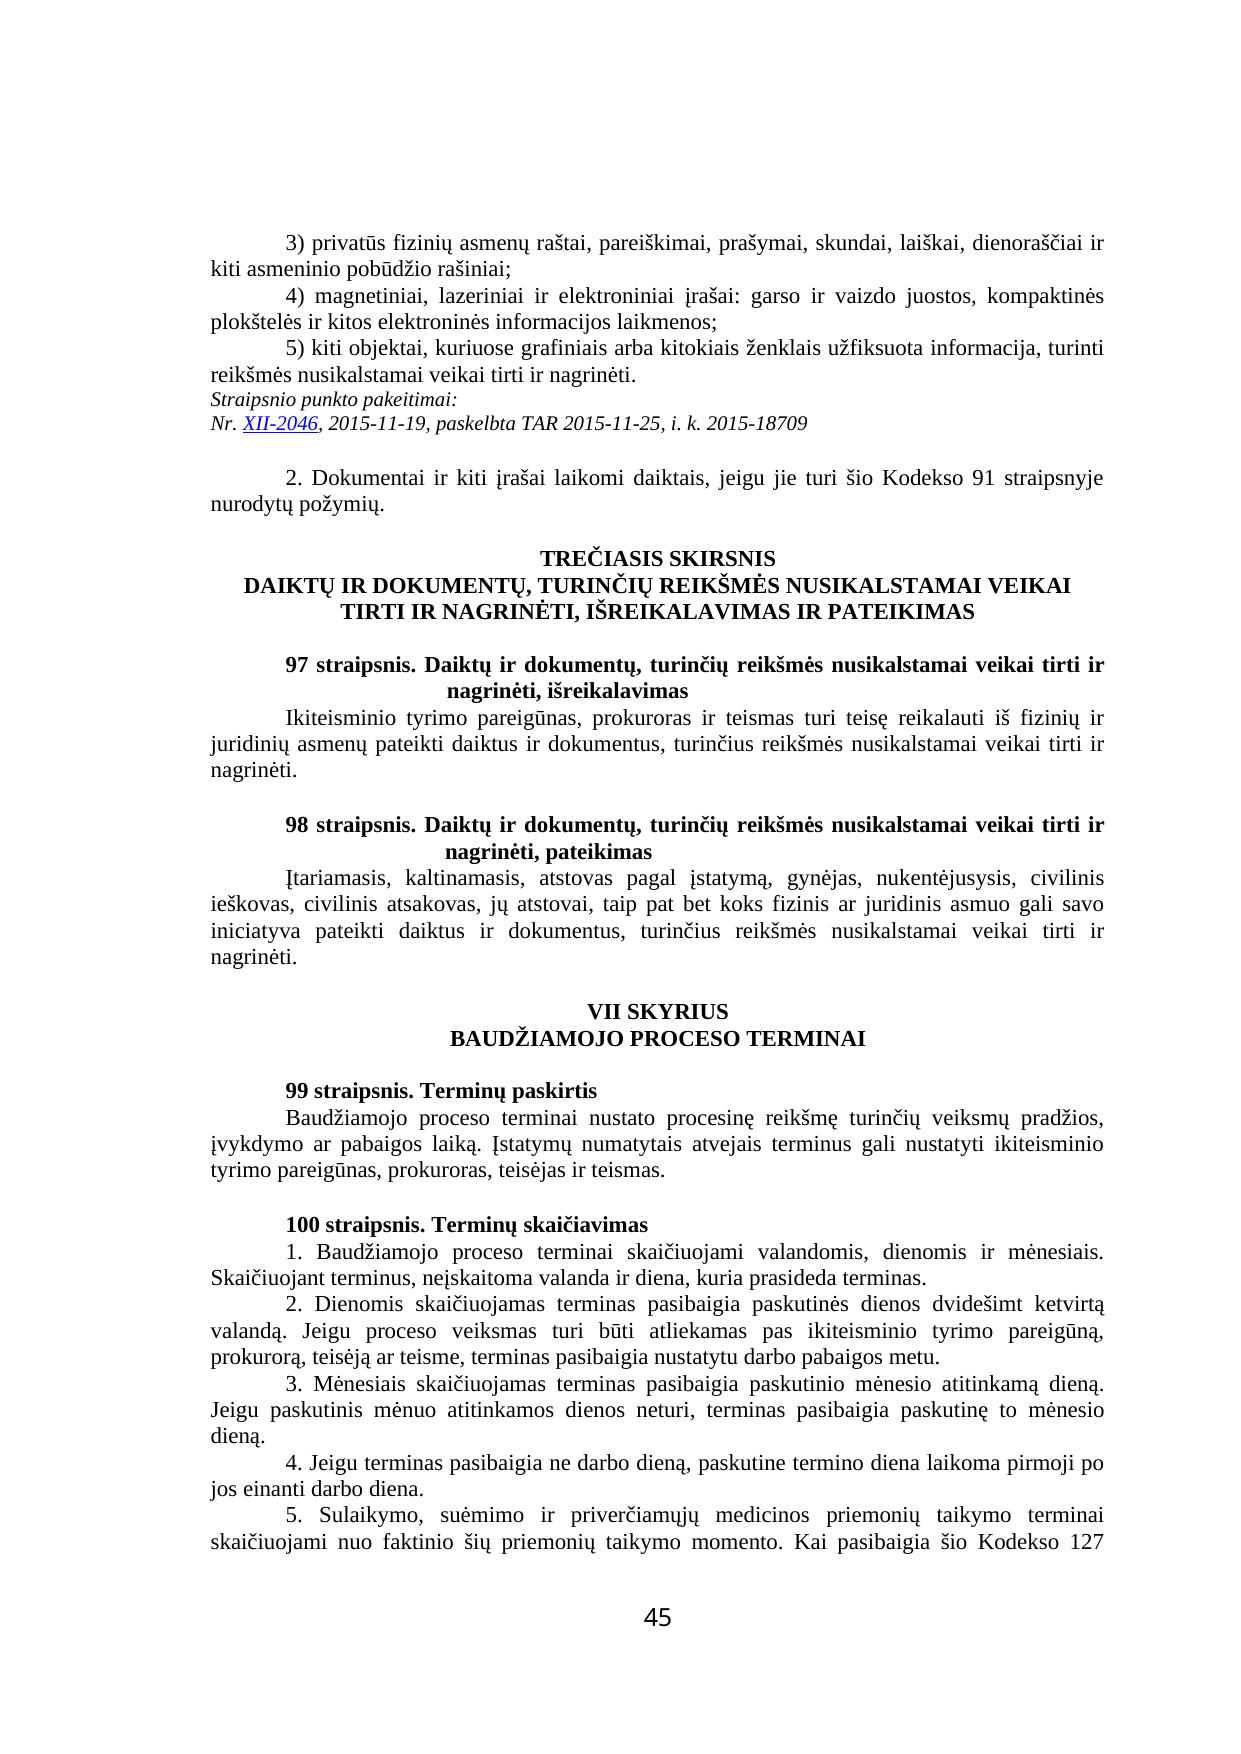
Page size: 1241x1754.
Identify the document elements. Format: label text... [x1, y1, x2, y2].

text Ikiteisminio tyrimo pareigūnas, prokuroras ir teismas turi teisę reikalauti iš fizinių ir juridinių asmenų pateikti daiktus ir dokumentus, turinčius reikšmės nusikalstamai veikai tirti ir nagrinėti. [210, 703, 1105, 783]
text 4) magnetiniai, lazeriniai ir elektroniniai įrašai: garso ir vaizdo juostos, kompaktinės plokštelės ir kitos elektroninės informacijos laikmenos; [210, 282, 1105, 334]
text 99 straipsnis. Terminų paskirtis [210, 1077, 1105, 1104]
text 5) kiti objektai, kuriuose grafiniais arba kitokiais ženklais užfiksuota informacija, turinti reikšmės nusikalstamai veikai tirti ir nagrinėti. [210, 334, 1105, 387]
text Baudžiamojo proceso terminai [210, 1024, 1105, 1051]
text 2. Dokumentai ir kiti įrašai laikomi daiktais, jeigu jie turi šio Kodekso 91 straipsnyje nurodytų požymių. [210, 464, 1105, 517]
text Nr. XII-2046, 2015-11-19, paskelbta TAR 2015-11-25, i. k. 2015-18709 [210, 411, 1105, 435]
text 97 straipsnis. Daiktų ir dokumentų, turinčių reikšmės nusikalstamai veikai tirti ir nagrinėti, išreikalavimas [285, 651, 1105, 703]
text 3) privatūs fizinių asmenų raštai, pareiškimai, prašymai, skundai, laiškai, dienoraščiai ir kiti asmeninio pobūdžio rašiniai; [210, 229, 1105, 282]
text TREČIASIS SKIRSNIS [210, 545, 1105, 572]
text Straipsnio punkto pakeitimai: [210, 387, 1105, 411]
text 98 straipsnis. Daiktų ir dokumentų, turinčių reikšmės nusikalstamai veikai tirti ir nagrinėti, pateikimas [285, 811, 1105, 864]
text 4. Jeigu terminas pasibaigia ne darbo dieną, paskutine termino diena laikoma pirmoji po jos einanti darbo diena. [210, 1449, 1105, 1501]
subtitle VII skyrius [210, 998, 1105, 1024]
text Baudžiamojo proceso terminai nustato procesinę reikšmę turinčių veiksmų pradžios, įvykdymo ar pabaigos laiką. Įstatymų numatytais atvejais terminus gali nustatyti ikiteisminio tyrimo pareigūnas, prokuroras, teisėjas ir teismas. [210, 1104, 1105, 1183]
text 3. Mėnesiais skaičiuojamas terminas pasibaigia paskutinio mėnesio atitinkamą dieną. Jeigu paskutinis mėnuo atitinkamos dienos neturi, terminas pasibaigia paskutinę to mėnesio dieną. [210, 1369, 1105, 1449]
text daiktų ir dokumentų, turinčių reikšmės nusikalstamai veikai tirti ir nagrinėti, išreikalavimas ir pateikimas [210, 572, 1105, 624]
text Įtariamasis, kaltinamasis, atstovas pagal įstatymą, gynėjas, nukentėjusysis, civilinis ieškovas, civilinis atsakovas, jų atstovai, taip pat bet koks fizinis ar juridinis asmuo gali savo iniciatyva pateikti daiktus ir dokumentus, turinčius reikšmės nusikalstamai veikai tirti ir nagrinėti. [210, 864, 1105, 969]
text 1. Baudžiamojo proceso terminai skaičiuojami valandomis, dienomis ir mėnesiais. Skaičiuojant terminus, neįskaitoma valanda ir diena, kuria prasideda terminas. [210, 1238, 1105, 1291]
text 2. Dienomis skaičiuojamas terminas pasibaigia paskutinės dienos dvidešimt ketvirtą valandą. Jeigu proceso veiksmas turi būti atliekamas pas ikiteisminio tyrimo pareigūną, prokurorą, teisėją ar teisme, terminas pasibaigia nustatytu darbo pabaigos metu. [210, 1291, 1105, 1369]
text 100 straipsnis. Terminų skaičiavimas [210, 1211, 1105, 1238]
text 5. Sulaikymo, suėmimo ir priverčiamųjų medicinos priemonių taikymo terminai skaičiuojami nuo faktinio šių priemonių taikymo momento. Kai pasibaigia šio Kodekso 127 [210, 1501, 1105, 1554]
